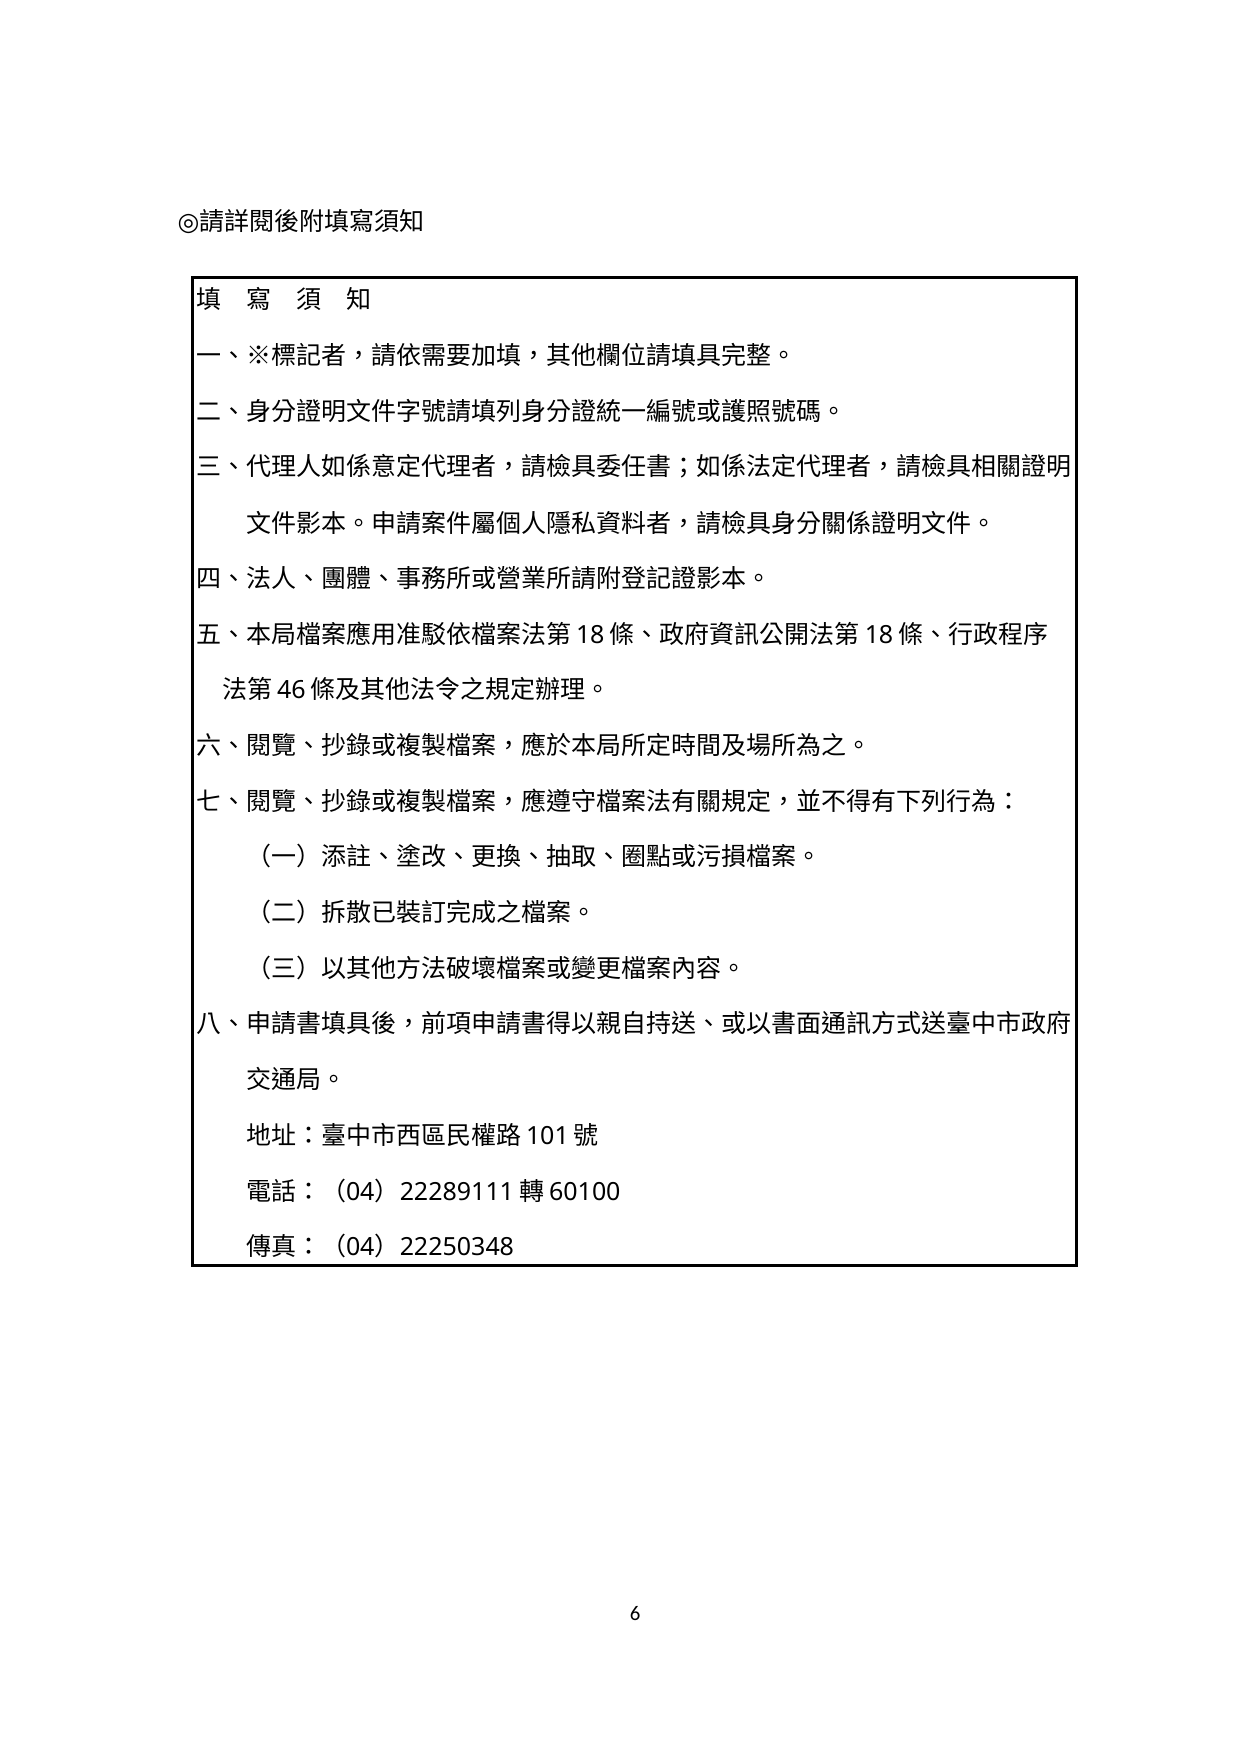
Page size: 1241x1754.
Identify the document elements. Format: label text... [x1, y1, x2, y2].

text ◎請詳閱後附填寫須知 [177, 201, 1092, 239]
table_header 填 寫 須 知 一、※標記者，請依需要加填，其他欄位請填具完整。 二、身分證明文件字號請填列身分證統一編號或護照號碼。 三、代理人如係意定代理者，請檢具委任書；如係法定代理者，請檢具相關證明文件影本。申請案件屬個人隱私資料者，請檢具身分關係證明文件。 四、法人、團體、事務所或營業所請附登記證影本。 五、本局檔案應用准駁依檔案法第18條、政府資訊公開法第18條、行政程序 法第46條及其他法令之規定辦理。 六、閱覽、抄錄或複製檔案，應於本局所定時間及場所為之。 七、閱覽、抄錄或複製檔案，應遵守檔案法有關規定，並不得有下列行為： （一）添註、塗改、更換、抽取、圈點或污損檔案。 （二）拆散已裝訂完成之檔案。 （三）以其他方法破壞檔案或變更檔案內容。 八、申請書填具後，前項申請書得以親自持送、或以書面通訊方式送臺中市政府交通局。 地址：臺中市西區民權路101號 電話：（04）22289111轉60100 傳真：（04）22250348 [194, 279, 1075, 1264]
